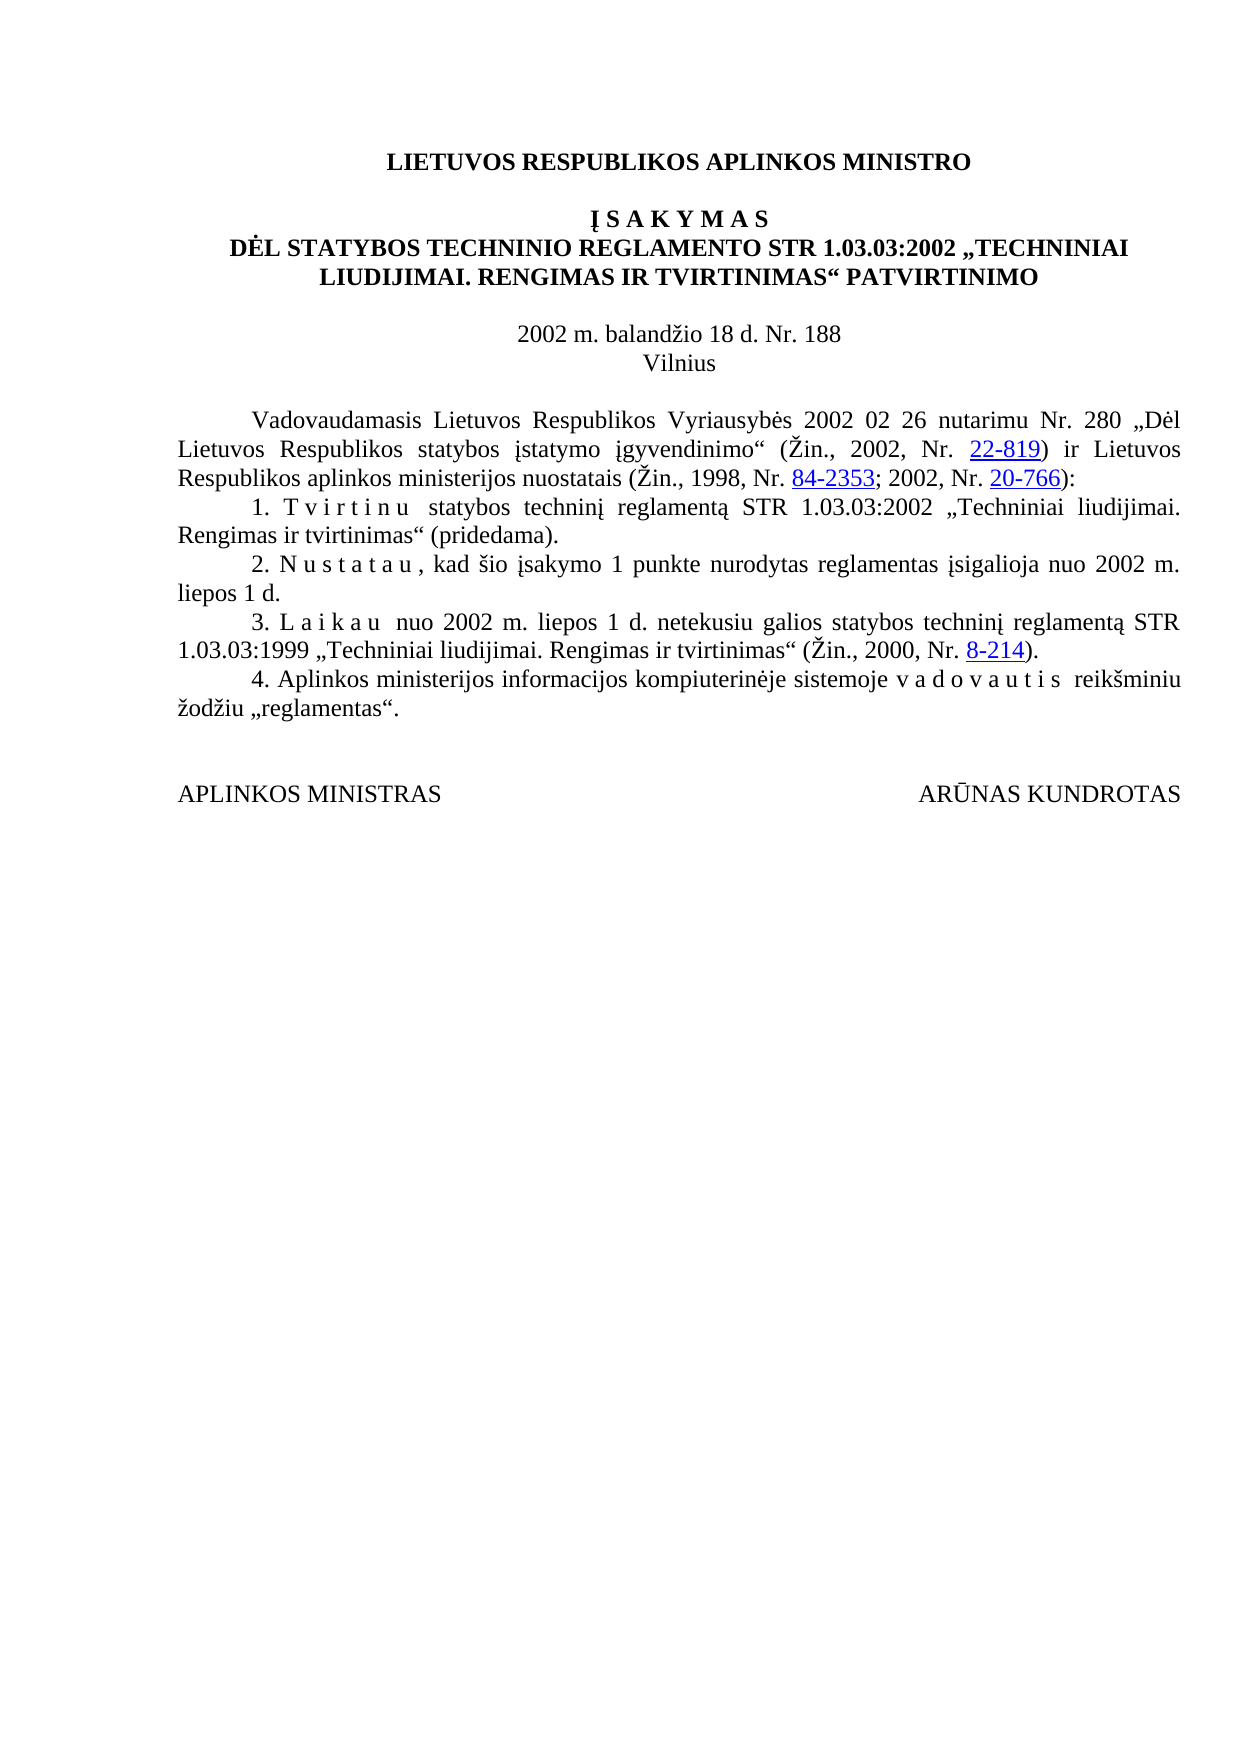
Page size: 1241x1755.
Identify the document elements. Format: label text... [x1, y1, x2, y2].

text APLINKOS MINISTRAS ARŪNAS KUNDROTAS [177, 779, 1181, 808]
text 3. Laikau nuo 2002 m. liepos 1 d. netekusiu galios statybos techninį reglamentą STR 1.03.03:1999 „Techniniai liudijimai. Rengimas ir tvirtinimas“ (Žin., 2000, Nr. 8-214). [177, 607, 1181, 664]
text Vadovaudamasis Lietuvos Respublikos Vyriausybės 2002 02 26 nutarimu Nr. 280 „Dėl Lietuvos Respublikos statybos įstatymo įgyvendinimo“ (Žin., 2002, Nr. 22-819) ir Lietuvos Respublikos aplinkos ministerijos nuostatais (Žin., 1998, Nr. 84-2353; 2002, Nr. 20-766): [177, 406, 1181, 492]
text Į S A K Y M A S [177, 204, 1181, 233]
text 2. Nustatau, kad šio įsakymo 1 punkte nurodytas reglamentas įsigalioja nuo 2002 m. liepos 1 d. [177, 549, 1181, 607]
text LIETUVOS RESPUBLIKOS APLINKOS MINISTRO [177, 147, 1181, 176]
text 4. Aplinkos ministerijos informacijos kompiuterinėje sistemoje vadovautis reikšminiu žodžiu „reglamentas“. [177, 664, 1181, 722]
text DĖL STATYBOS TECHNINIO REGLAMENTO STR 1.03.03:2002 „TECHNINIAI LIUDIJIMAI. RENGIMAS IR TVIRTINIMAS“ PATVIRTINIMO [177, 233, 1181, 291]
text Vilnius [177, 348, 1181, 377]
text 2002 m. balandžio 18 d. Nr. 188 [177, 319, 1181, 348]
text 1. Tvirtinu statybos techninį reglamentą STR 1.03.03:2002 „Techniniai liudijimai. Rengimas ir tvirtinimas“ (pridedama). [177, 492, 1181, 549]
